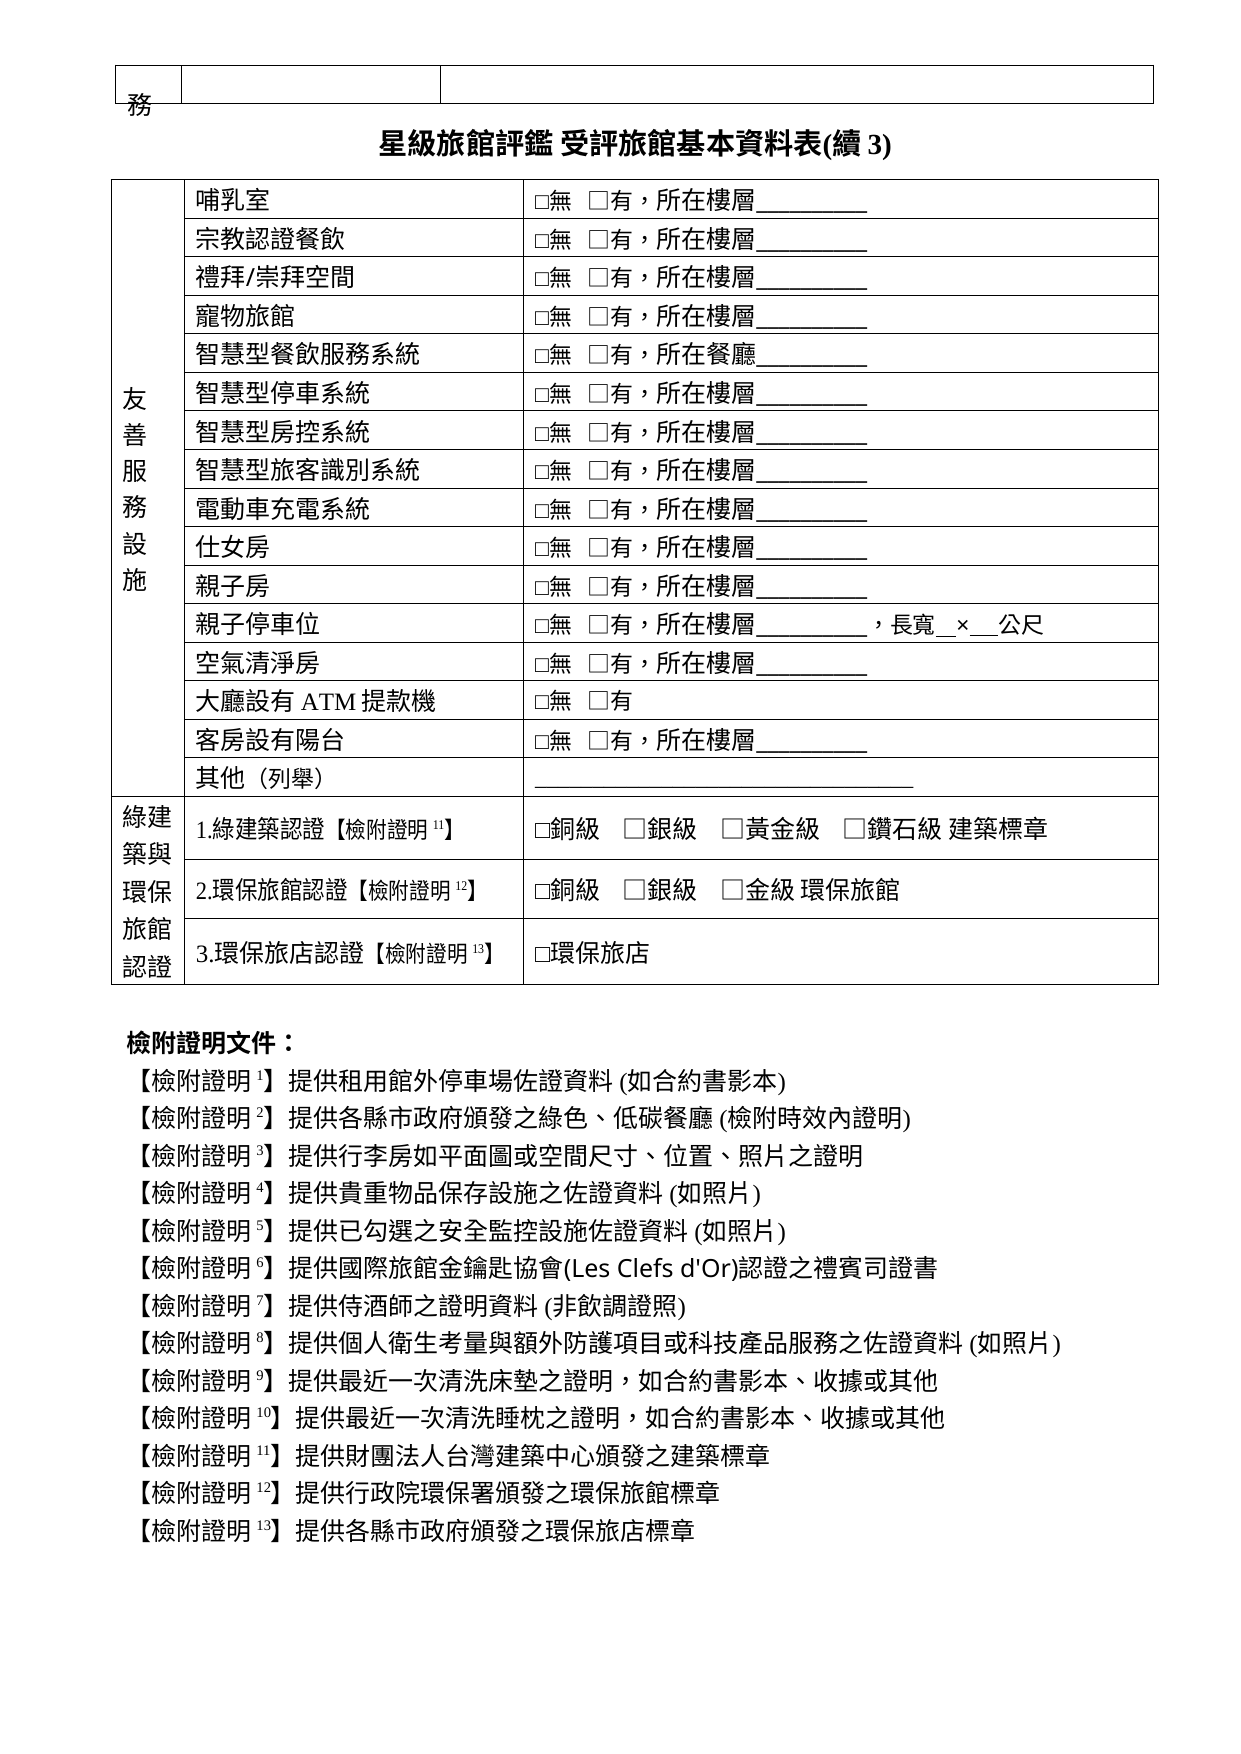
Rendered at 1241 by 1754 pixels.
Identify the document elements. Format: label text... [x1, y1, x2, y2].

table_cell 智慧型餐飲服務系統 [185, 334, 523, 372]
table_header 哺乳室 [185, 180, 523, 218]
table_cell □無 □有，所在樓層__________ [524, 489, 1158, 526]
text 【檢附證明3】提供行李房如平面圖或空間尺寸、位置、照片之證明 [126, 1135, 1181, 1173]
table_cell □無 □有 [524, 681, 1158, 719]
table_cell 客房設有陽台 [185, 720, 523, 757]
table_cell □無 □有，所在樓層__________ [524, 373, 1158, 410]
text 【檢附證明9】提供最近一次清洗床墊之證明，如合約書影本、收據或其他 [126, 1360, 1181, 1398]
table_cell □無 □有，所在樓層__________ [524, 296, 1158, 333]
table_cell 寵物旅館 [185, 296, 523, 333]
table_cell 2.環保旅館認證【檢附證明12】 [185, 860, 523, 917]
table_cell □無 □有，所在樓層__________，長寬 × 公尺 [524, 604, 1158, 642]
table_cell 親子房 [185, 566, 523, 603]
table_cell 綠建築與環保旅館認證 [112, 797, 184, 984]
table_cell □環保旅店 [524, 919, 1158, 984]
text 【檢附證明1】提供租用館外停車場佐證資料 (如合約書影本) [126, 1060, 1181, 1098]
text 【檢附證明6】提供國際旅館金鑰匙協會(Les Clefs d'Or)認證之禮賓司證書 [126, 1248, 1181, 1285]
table_header 友 善 服 務 設 施 [112, 180, 184, 796]
table_cell 親子停車位 [185, 604, 523, 642]
table_cell _________________________________ [524, 758, 1158, 796]
text 檢附證明文件： [126, 1023, 1181, 1060]
text 【檢附證明8】提供個人衛生考量與額外防護項目或科技產品服務之佐證資料 (如照片) [126, 1323, 1181, 1360]
table_cell □無 □有，所在樓層__________ [524, 643, 1158, 680]
table_header □無 □有，所在樓層__________ [524, 180, 1158, 218]
table_cell □無 □有，所在樓層__________ [524, 219, 1158, 256]
table_cell 大廳設有ATM提款機 [185, 681, 523, 719]
table_cell 體貼服務 [116, 66, 181, 103]
table_cell 宗教認證餐飲 [185, 219, 523, 256]
table_cell □銅級 □銀級 □金級 環保旅館 [524, 860, 1158, 917]
table_cell □無 □有，所在樓層__________ [524, 527, 1158, 564]
table_cell □無 □有，所在樓層__________ [524, 720, 1158, 757]
text 【檢附證明2】提供各縣市政府頒發之綠色、低碳餐廳 (檢附時效內證明) [126, 1098, 1181, 1135]
table_cell 1.綠建築認證【檢附證明11】 [185, 797, 523, 859]
table_cell □無 □有，所在餐廳__________ [524, 334, 1158, 372]
table_cell □銅級 □銀級 □黃金級 □鑽石級 建築標章 [524, 797, 1158, 859]
table_cell [182, 66, 440, 103]
text 【檢附證明10】提供最近一次清洗睡枕之證明，如合約書影本、收據或其他 [126, 1398, 1181, 1435]
text 【檢附證明13】提供各縣市政府頒發之環保旅店標章 [126, 1510, 1181, 1548]
table_cell [441, 66, 1153, 103]
table_cell □無 □有，所在樓層__________ [524, 411, 1158, 449]
table_cell 其他（列舉） [185, 758, 523, 796]
text 【檢附證明12】提供行政院環保署頒發之環保旅館標章 [126, 1473, 1181, 1510]
text 【檢附證明7】提供侍酒師之證明資料 (非飲調證照) [126, 1285, 1181, 1323]
text 【檢附證明5】提供已勾選之安全監控設施佐證資料 (如照片) [126, 1210, 1181, 1248]
text 【檢附證明11】提供財團法人台灣建築中心頒發之建築標章 [126, 1435, 1181, 1473]
table_cell □無 □有，所在樓層__________ [524, 257, 1158, 295]
table_cell 仕女房 [185, 527, 523, 564]
table_cell 電動車充電系統 [185, 489, 523, 526]
table_cell □無 □有，所在樓層__________ [524, 450, 1158, 487]
text 星級旅館評鑑 受評旅館基本資料表(續3) [89, 104, 1181, 179]
table_cell 空氣清淨房 [185, 643, 523, 680]
table_cell 智慧型旅客識別系統 [185, 450, 523, 487]
table_cell 智慧型停車系統 [185, 373, 523, 410]
table_cell 禮拜/崇拜空間 [185, 257, 523, 295]
table_cell 智慧型房控系統 [185, 411, 523, 449]
table_cell 3.環保旅店認證【檢附證明13】 [185, 919, 523, 984]
text 【檢附證明4】提供貴重物品保存設施之佐證資料 (如照片) [126, 1173, 1181, 1210]
table_cell □無 □有，所在樓層__________ [524, 566, 1158, 603]
